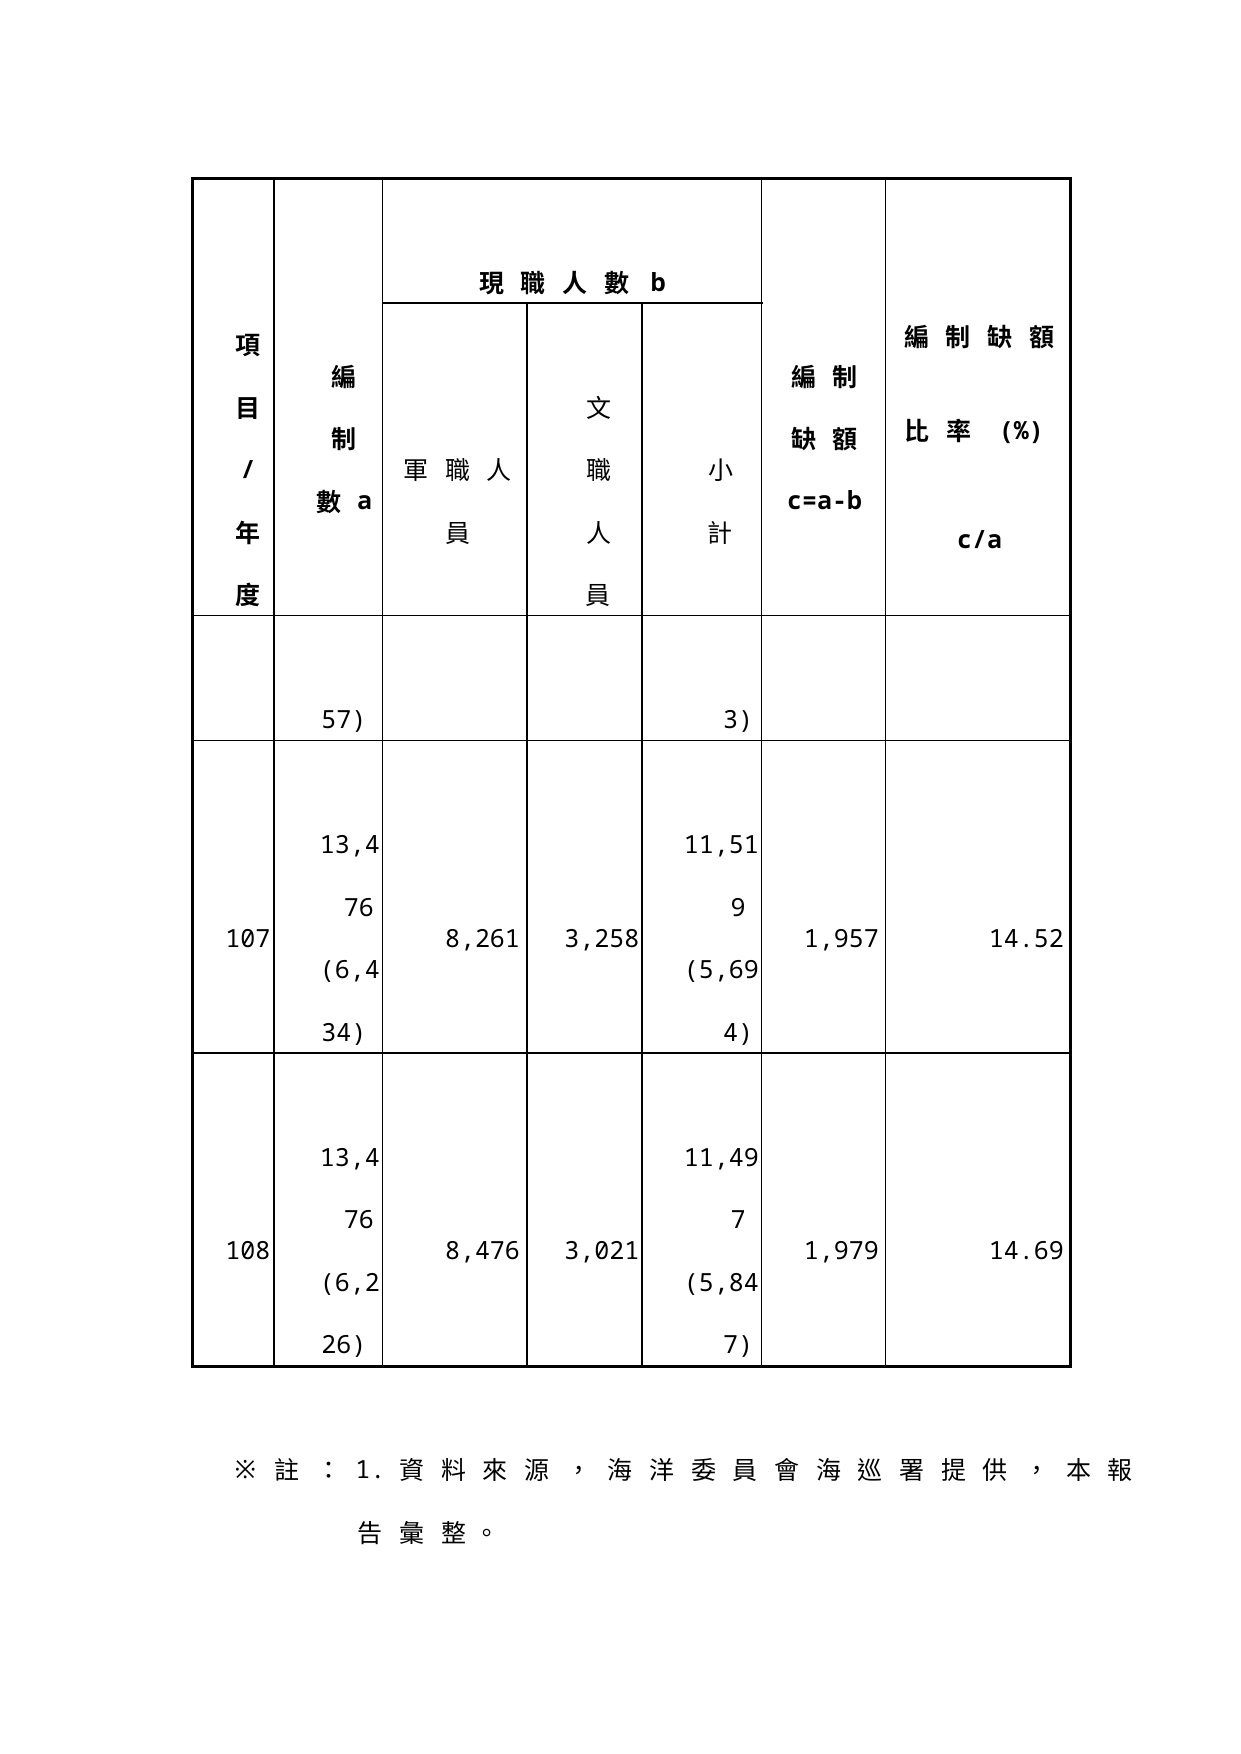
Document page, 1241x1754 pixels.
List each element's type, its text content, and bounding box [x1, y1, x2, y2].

table_cell 13,476 (6,226) [275, 1054, 382, 1365]
table_cell 1,979 [762, 1054, 885, 1365]
table_cell [762, 616, 885, 740]
table_cell 11,497 (5,847) [643, 1054, 761, 1365]
table_cell 3,021 [528, 1054, 641, 1365]
table_cell [194, 616, 273, 740]
table_cell 57) [275, 616, 382, 740]
table_cell 文職人員 [528, 304, 641, 615]
table_cell 13,476 (6,434) [275, 741, 382, 1052]
table_header 編制缺額c=a-b [762, 180, 885, 615]
table_cell [383, 616, 526, 740]
table_header 現職人數b [383, 180, 761, 302]
table_cell 3) [643, 616, 761, 740]
table_cell 3,258 [528, 741, 641, 1052]
table_cell 107 [194, 741, 273, 1052]
table_cell 軍職人員 [383, 304, 526, 615]
table_cell 1,957 [762, 741, 885, 1052]
table_cell [528, 616, 641, 740]
text ※註：1.資料來源，海洋委員會海巡署提供，本報告彙整。 [187, 1427, 1163, 1552]
table_cell 11,519 (5,694) [643, 741, 761, 1052]
table_header 編制數a [275, 180, 382, 615]
table_cell 8,261 [383, 741, 526, 1052]
table_cell 14.69 [886, 1054, 1069, 1365]
table_cell 小計 [643, 304, 761, 615]
table_cell 108 [194, 1054, 273, 1365]
table_cell 14.52 [886, 741, 1069, 1052]
table_header 項目 / 年度 [194, 180, 273, 615]
table_cell [886, 616, 1069, 740]
table_cell 8,476 [383, 1054, 526, 1365]
table_header 編制缺額 比率(%) c/a [886, 180, 1069, 615]
